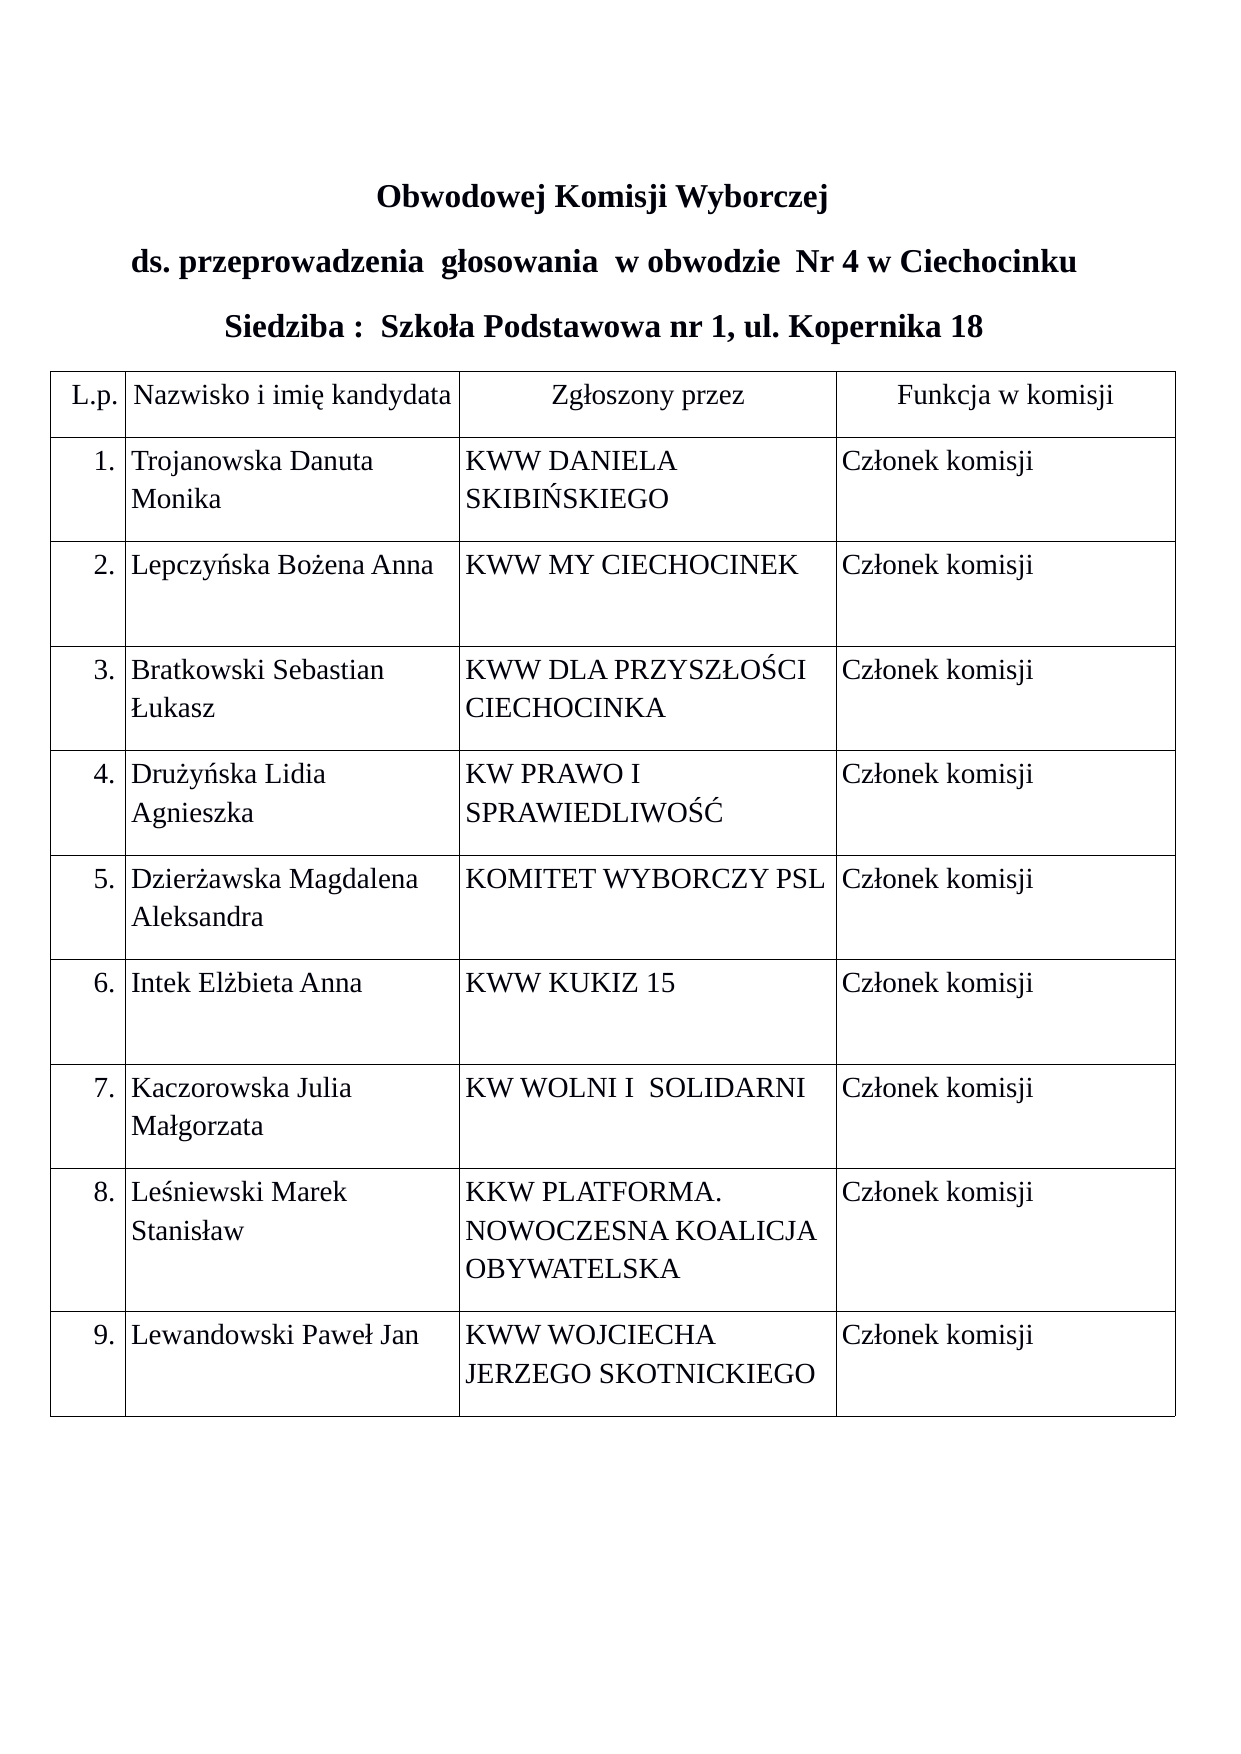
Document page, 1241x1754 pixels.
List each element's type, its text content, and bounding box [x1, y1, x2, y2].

table_cell Lewandowski Paweł Jan [126, 1312, 459, 1416]
table_cell Leśniewski Marek Stanisław [126, 1169, 459, 1311]
table_cell [51, 647, 125, 750]
text Siedziba : Szkoła Podstawowa nr 1, ul. Kopernika 18 [116, 306, 1092, 344]
table_cell Trojanowska Danuta Monika [126, 438, 459, 541]
table_cell [51, 1169, 125, 1311]
table_cell [51, 1065, 125, 1168]
table_cell KWW DLA PRZYSZŁOŚCI CIECHOCINKA [460, 647, 836, 750]
table_cell KKW PLATFORMA. NOWOCZESNA KOALICJA OBYWATELSKA [460, 1169, 836, 1311]
table_cell KWW MY CIECHOCINEK [460, 542, 836, 646]
table_header Nazwisko i imię kandydata [126, 372, 459, 437]
table_header Zgłoszony przez [460, 372, 836, 437]
table_cell KW PRAWO I SPRAWIEDLIWOŚĆ [460, 751, 836, 855]
table_cell KOMITET WYBORCZY PSL [460, 856, 836, 959]
table_cell KW WOLNI I SOLIDARNI [460, 1065, 836, 1168]
table_cell Lepczyńska Bożena Anna [126, 542, 459, 646]
table_cell Członek komisji [837, 960, 1175, 1064]
table_cell Członek komisji [837, 1065, 1175, 1168]
table_cell Członek komisji [837, 856, 1175, 959]
table_cell [51, 542, 125, 646]
text Obwodowej Komisji Wyborczej [116, 176, 1092, 215]
table_header L.p. [51, 372, 125, 437]
table_cell KWW WOJCIECHA JERZEGO SKOTNICKIEGO [460, 1312, 836, 1416]
table_cell Członek komisji [837, 1312, 1175, 1416]
table_cell [51, 960, 125, 1064]
table_cell Drużyńska Lidia Agnieszka [126, 751, 459, 855]
table_cell Kaczorowska Julia Małgorzata [126, 1065, 459, 1168]
table_cell KWW DANIELA SKIBIŃSKIEGO [460, 438, 836, 541]
table_cell Członek komisji [837, 1169, 1175, 1311]
table_cell Członek komisji [837, 438, 1175, 541]
table_cell Intek Elżbieta Anna [126, 960, 459, 1064]
table_cell [51, 1312, 125, 1416]
table_cell [51, 856, 125, 959]
table_cell [51, 751, 125, 855]
table_cell Dzierżawska Magdalena Aleksandra [126, 856, 459, 959]
table_cell Bratkowski Sebastian Łukasz [126, 647, 459, 750]
table_header Funkcja w komisji [837, 372, 1175, 437]
table_cell Członek komisji [837, 647, 1175, 750]
table_cell Członek komisji [837, 751, 1175, 855]
text ds. przeprowadzenia głosowania w obwodzie Nr 4 w Ciechocinku [116, 241, 1092, 279]
table_cell Członek komisji [837, 542, 1175, 646]
table_cell [51, 438, 125, 541]
table_cell KWW KUKIZ 15 [460, 960, 836, 1064]
